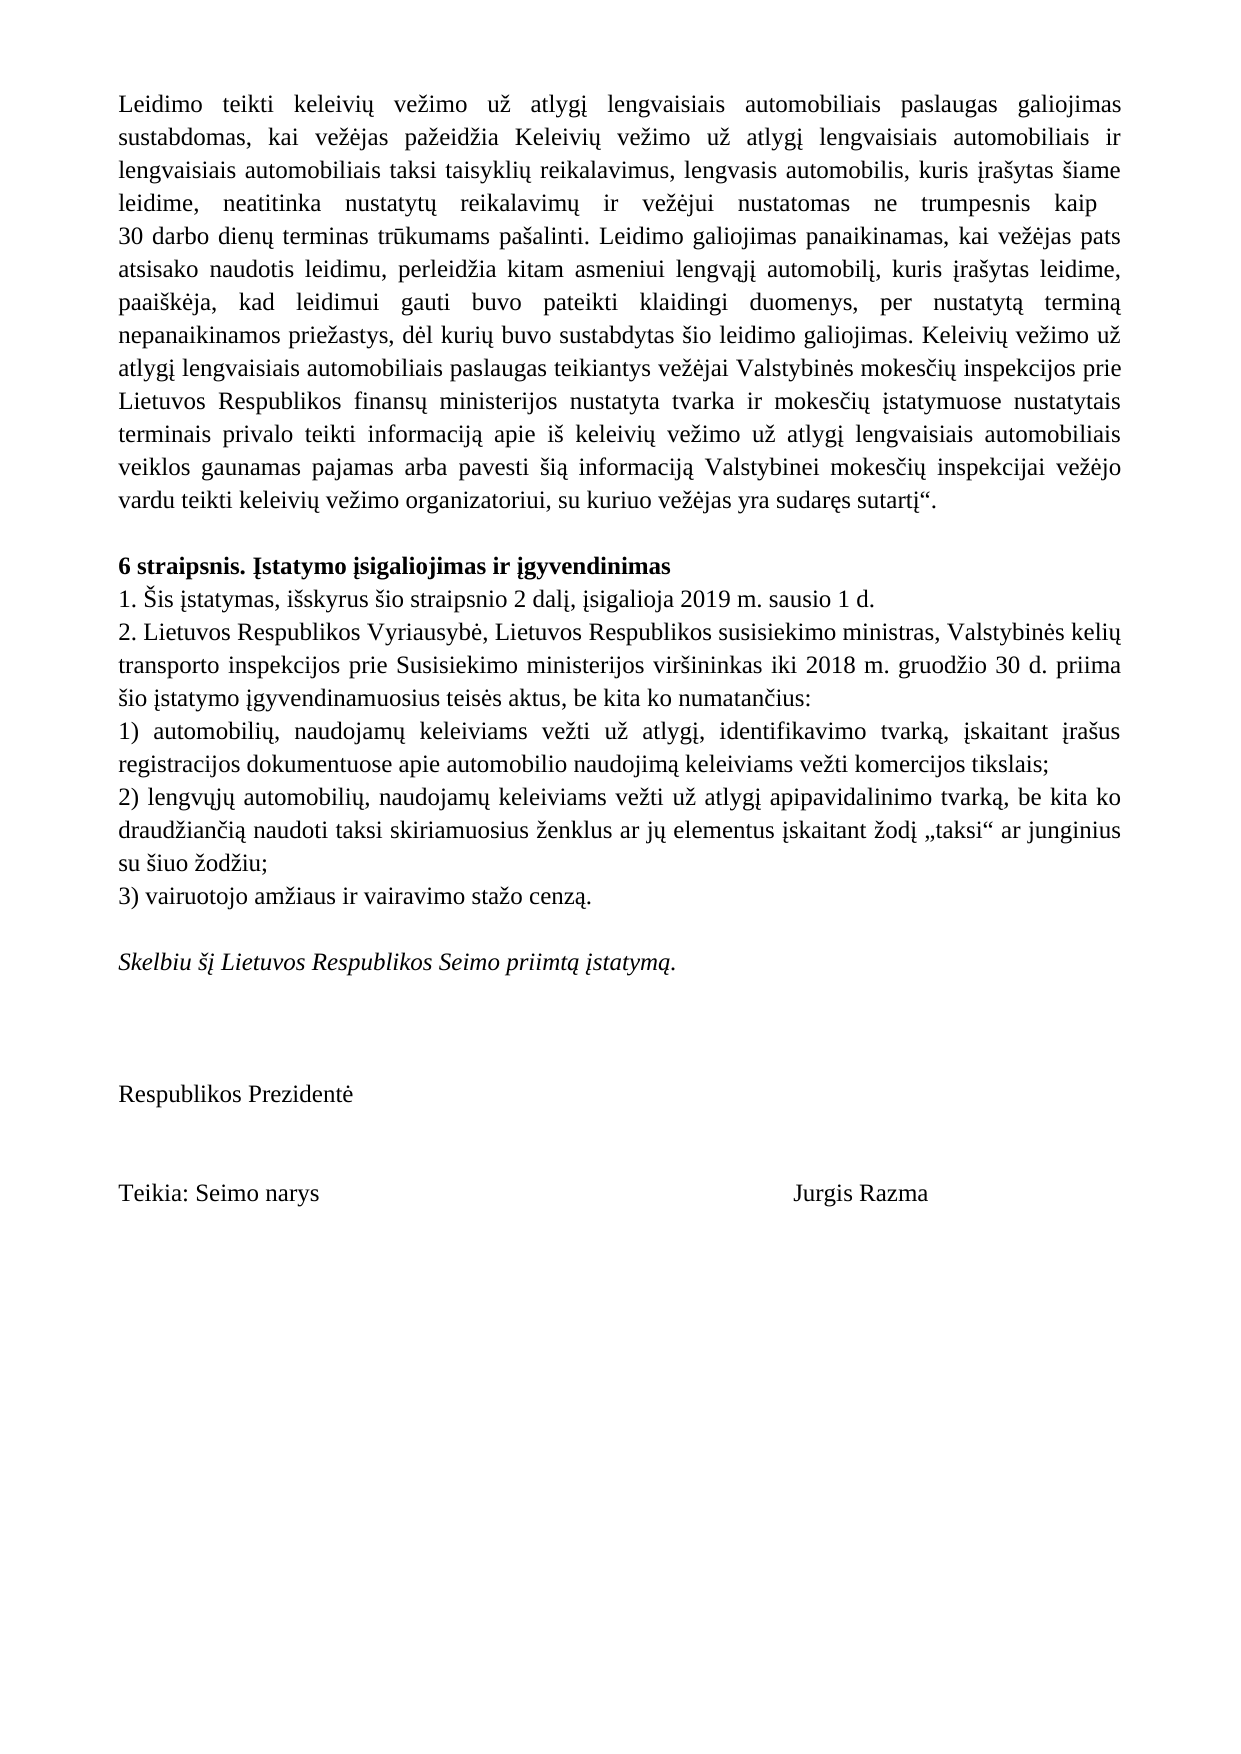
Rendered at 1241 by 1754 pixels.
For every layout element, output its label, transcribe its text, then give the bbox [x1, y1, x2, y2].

text 2. Lietuvos Respublikos Vyriausybė, Lietuvos Respublikos susisiekimo ministras, Valstybinės kelių transporto inspekcijos prie Susisiekimo ministerijos viršininkas iki 2018 m. gruodžio 30 d. priima šio įstatymo įgyvendinamuosius teisės aktus, be kita ko numatančius: [118, 617, 1122, 712]
text Leidimo teikti keleivių vežimo už atlygį lengvaisiais automobiliais paslaugas galiojimas sustabdomas, kai vežėjas pažeidžia Keleivių vežimo už atlygį lengvaisiais automobiliais ir lengvaisiais automobiliais taksi taisyklių reikalavimus, lengvasis automobilis, kuris įrašytas šiame leidime, neatitinka nustatytų reikalavimų ir vežėjui nustatomas ne trumpesnis kaip 30 darbo dienų terminas trūkumams pašalinti. Leidimo galiojimas panaikinamas, kai vežėjas pats atsisako naudotis leidimu, perleidžia kitam asmeniui lengvąjį automobilį, kuris įrašytas leidime, paaiškėja, kad leidimui gauti buvo pateikti klaidingi duomenys, per nustatytą terminą nepanaikinamos priežastys, dėl kurių buvo sustabdytas šio leidimo galiojimas. Keleivių vežimo už atlygį lengvaisiais automobiliais paslaugas teikiantys vežėjai Valstybinės mokesčių inspekcijos prie Lietuvos Respublikos finansų ministerijos nustatyta tvarka ir mokesčių įstatymuose nustatytais terminais privalo teikti informaciją apie iš keleivių vežimo už atlygį lengvaisiais automobiliais veiklos gaunamas pajamas arba pavesti šią informaciją Valstybinei mokesčių inspekcijai vežėjo vardu teikti keleivių vežimo organizatoriui, su kuriuo vežėjas yra sudaręs sutartį“. [118, 89, 1122, 514]
text 1) automobilių, naudojamų keleiviams vežti už atlygį, identifikavimo tvarką, įskaitant įrašus registracijos dokumentuose apie automobilio naudojimą keleiviams vežti komercijos tikslais; [118, 716, 1122, 778]
text 1. Šis įstatymas, išskyrus šio straipsnio 2 dalį, įsigalioja 2019 m. sausio 1 d. [118, 584, 1122, 613]
text Respublikos Prezidentė [118, 1079, 1122, 1108]
text 2) lengvųjų automobilių, naudojamų keleiviams vežti už atlygį apipavidalinimo tvarką, be kita ko draudžiančią naudoti taksi skiriamuosius ženklus ar jų elementus įskaitant žodį „taksi“ ar junginius su šiuo žodžiu; [118, 782, 1122, 877]
text Teikia: Seimo narys Jurgis Razma [118, 1178, 1122, 1207]
text 6 straipsnis. Įstatymo įsigaliojimas ir įgyvendinimas [118, 551, 1122, 580]
text 3) vairuotojo amžiaus ir vairavimo stažo cenzą. [118, 881, 1122, 910]
text Skelbiu šį Lietuvos Respublikos Seimo priimtą įstatymą. [118, 947, 1122, 976]
